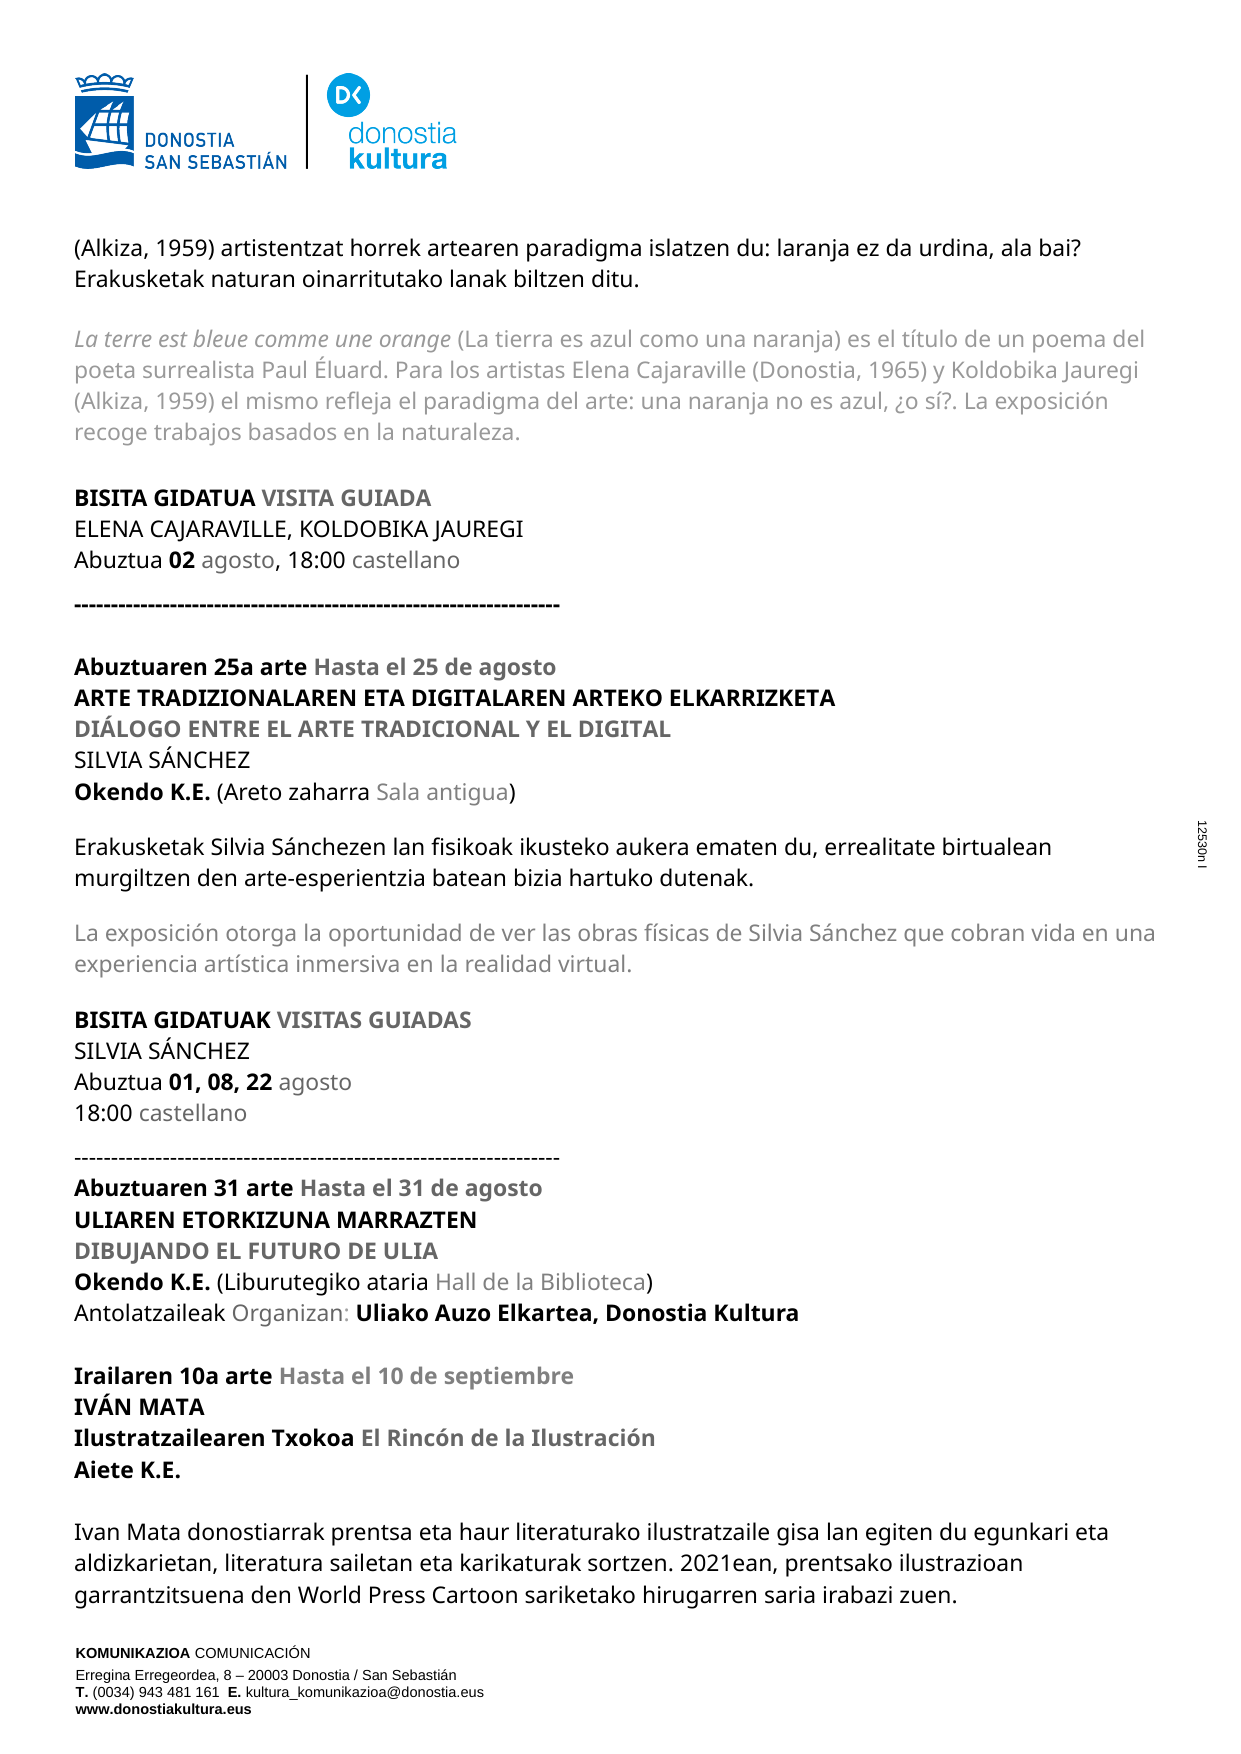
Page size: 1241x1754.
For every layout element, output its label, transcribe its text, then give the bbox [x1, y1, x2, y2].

text ELENA CAJARAVILLE, KOLDOBIKA JAUREGI [74, 513, 1166, 544]
text Abuztuaren 25a arte Hasta el 25 de agosto [74, 650, 1166, 682]
text BISITA GIDATUAK VISITAS GUIADAS [74, 1003, 1166, 1035]
text DIÁLOGO ENTRE EL ARTE TRADICIONAL Y EL DIGITAL [74, 713, 1166, 744]
text Ivan Mata donostiarrak prentsa eta haur literaturako ilustratzaile gisa lan egiten du egunkari eta aldizkarietan, literatura sailetan eta karikaturak sortzen. 2021ean, prentsako ilustrazioan garrantzitsuena den World Press Cartoon sariketako hirugarren saria irabazi zuen. [74, 1516, 1166, 1610]
text IVÁN MATA [74, 1391, 1166, 1422]
text ------------------------------------------------------------------ [74, 1141, 1166, 1172]
text Abuztua 02 agosto, 18:00 castellano [74, 544, 1166, 575]
text Okendo K.E. (Areto zaharra Sala antigua) [74, 775, 1166, 807]
text Erakusketak Silvia Sánchezen lan fisikoak ikusteko aukera ematen du, errealitate birtualean murgiltzen den arte-esperientzia batean bizia hartuko dutenak. [74, 831, 1166, 893]
text Aiete K.E. [74, 1453, 1166, 1485]
text Ilustratzailearen Txokoa El Rincón de la Ilustración [74, 1422, 1166, 1453]
text La exposición otorga la oportunidad de ver las obras físicas de Silvia Sánchez que cobran vida en una experiencia artística inmersiva en la realidad virtual. [74, 917, 1166, 979]
text SILVIA SÁNCHEZ [74, 744, 1166, 775]
text Abuztuaren 31 arte Hasta el 31 de agosto [74, 1172, 1166, 1203]
text ------------------------------------------------------------------ [74, 588, 1166, 619]
text SILVIA SÁNCHEZ [74, 1035, 1166, 1066]
text (Alkiza, 1959) artistentzat horrek artearen paradigma islatzen du: laranja ez da urdina, ala bai? Erakusketak naturan oinarritutako lanak biltzen ditu. [74, 232, 1166, 294]
text Antolatzaileak Organizan: Uliako Auzo Elkartea, Donostia Kultura [74, 1297, 1166, 1328]
text ARTE TRADIZIONALAREN ETA DIGITALAREN ARTEKO ELKARRIZKETA [74, 682, 1166, 713]
picture [75, 73, 457, 169]
text BISITA GIDATUA VISITA GUIADA [74, 482, 1166, 513]
text La terre est bleue comme une orange (La tierra es azul como una naranja) es el título de un poema del poeta surrealista Paul Éluard. Para los artistas Elena Cajaraville (Donostia, 1965) y Koldobika Jauregi (Alkiza, 1959) el mismo refleja el paradigma del arte: una naranja no es azul, ¿o sí?. La exposición recoge trabajos basados en la naturaleza. [74, 323, 1166, 448]
picture [337, 87, 349, 103]
text Abuztua 01, 08, 22 agosto [74, 1066, 1166, 1097]
text 18:00 castellano [74, 1097, 1166, 1128]
subtitle Irailaren 10a arte Hasta el 10 de septiembre [74, 1360, 1166, 1391]
picture [353, 87, 360, 103]
text ULIAREN ETORKIZUNA MARRAZTEN [74, 1203, 1166, 1235]
text Okendo K.E. (Liburutegiko ataria Hall de la Biblioteca) [74, 1266, 1166, 1297]
text DIBUJANDO EL FUTURO DE ULIA [74, 1235, 1166, 1266]
